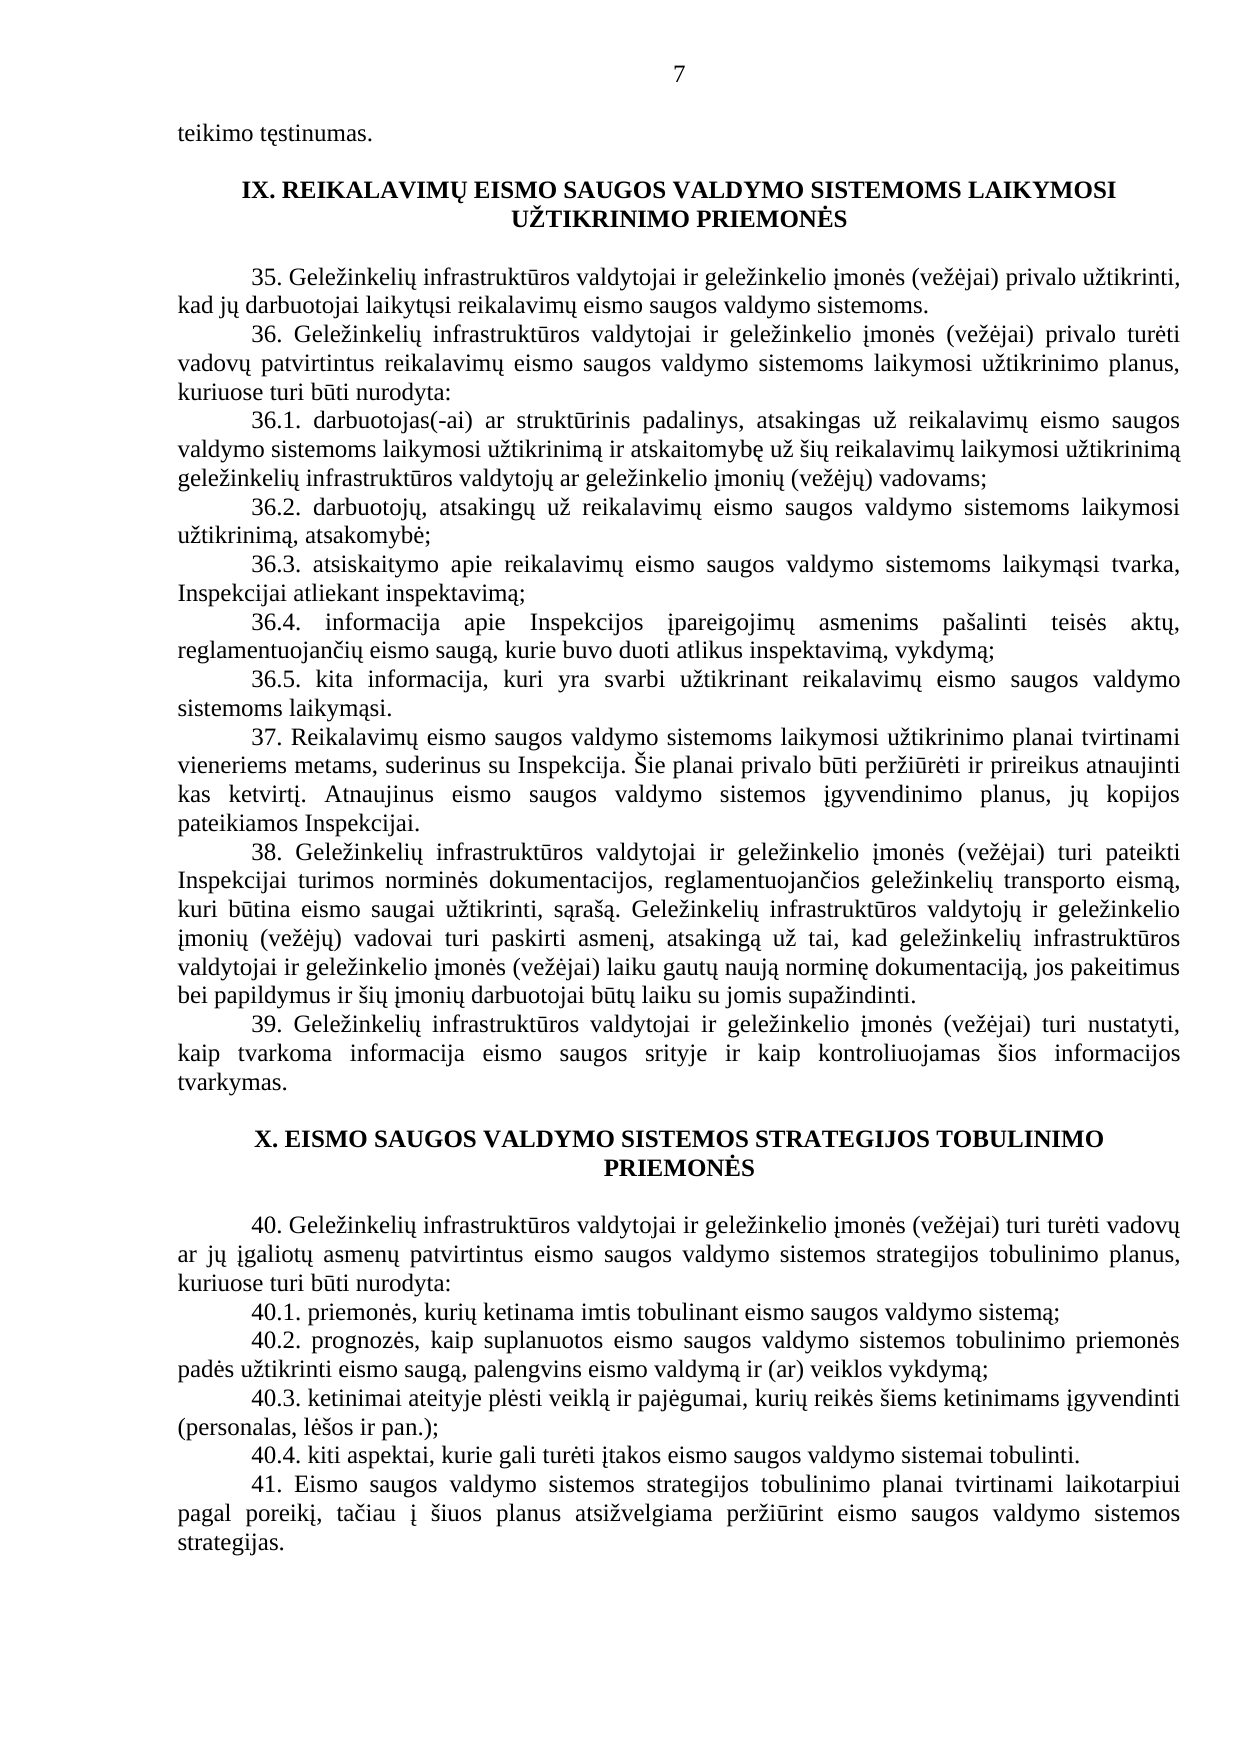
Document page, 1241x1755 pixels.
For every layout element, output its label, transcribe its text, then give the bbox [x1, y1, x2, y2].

text 40.1. priemonės, kurių ketinama imtis tobulinant eismo saugos valdymo sistemą; [177, 1297, 1181, 1326]
text 36.2. darbuotojų, atsakingų už reikalavimų eismo saugos valdymo sistemoms laikymosi užtikrinimą, atsakomybė; [177, 492, 1181, 549]
text 40.4. kiti aspektai, kurie gali turėti įtakos eismo saugos valdymo sistemai tobulinti. [177, 1441, 1181, 1469]
text 39. Geležinkelių infrastruktūros valdytojai ir geležinkelio įmonės (vežėjai) turi nustatyti, kaip tvarkoma informacija eismo saugos srityje ir kaip kontroliuojamas šios informacijos tvarkymas. [177, 1009, 1181, 1096]
text teikimo tęstinumas. [177, 118, 1181, 147]
text 36.3. atsiskaitymo apie reikalavimų eismo saugos valdymo sistemoms laikymąsi tvarka, Inspekcijai atliekant inspektavimą; [177, 549, 1181, 607]
text 40.3. ketinimai ateityje plėsti veiklą ir pajėgumai, kurių reikės šiems ketinimams įgyvendinti (personalas, lėšos ir pan.); [177, 1383, 1181, 1441]
text 36.5. kita informacija, kuri yra svarbi užtikrinant reikalavimų eismo saugos valdymo sistemoms laikymąsi. [177, 664, 1181, 722]
text 35. Geležinkelių infrastruktūros valdytojai ir geležinkelio įmonės (vežėjai) privalo užtikrinti, kad jų darbuotojai laikytųsi reikalavimų eismo saugos valdymo sistemoms. [177, 262, 1181, 319]
text 40. Geležinkelių infrastruktūros valdytojai ir geležinkelio įmonės (vežėjai) turi turėti vadovų ar jų įgaliotų asmenų patvirtintus eismo saugos valdymo sistemos strategijos tobulinimo planus, kuriuose turi būti nurodyta: [177, 1211, 1181, 1297]
text X. EISMO SAUGOS VALDYMO SISTEMOS STRATEGIJOS TOBULINIMO PRIEMONĖS [177, 1124, 1181, 1182]
text 40.2. prognozės, kaip suplanuotos eismo saugos valdymo sistemos tobulinimo priemonės padės užtikrinti eismo saugą, palengvins eismo valdymą ir (ar) veiklos vykdymą; [177, 1326, 1181, 1383]
text 36.4. informacija apie Inspekcijos įpareigojimų asmenims pašalinti teisės aktų, reglamentuojančių eismo saugą, kurie buvo duoti atlikus inspektavimą, vykdymą; [177, 607, 1181, 664]
text 36. Geležinkelių infrastruktūros valdytojai ir geležinkelio įmonės (vežėjai) privalo turėti vadovų patvirtintus reikalavimų eismo saugos valdymo sistemoms laikymosi užtikrinimo planus, kuriuose turi būti nurodyta: [177, 319, 1181, 406]
text 37. Reikalavimų eismo saugos valdymo sistemoms laikymosi užtikrinimo planai tvirtinami vieneriems metams, suderinus su Inspekcija. Šie planai privalo būti peržiūrėti ir prireikus atnaujinti kas ketvirtį. Atnaujinus eismo saugos valdymo sistemos įgyvendinimo planus, jų kopijos pateikiamos Inspekcijai. [177, 722, 1181, 837]
text 36.1. darbuotojas(-ai) ar struktūrinis padalinys, atsakingas už reikalavimų eismo saugos valdymo sistemoms laikymosi užtikrinimą ir atskaitomybę už šių reikalavimų laikymosi užtikrinimą geležinkelių infrastruktūros valdytojų ar geležinkelio įmonių (vežėjų) vadovams; [177, 406, 1181, 492]
text 41. Eismo saugos valdymo sistemos strategijos tobulinimo planai tvirtinami laikotarpiui pagal poreikį, tačiau į šiuos planus atsižvelgiama peržiūrint eismo saugos valdymo sistemos strategijas. [177, 1469, 1181, 1556]
text 38. Geležinkelių infrastruktūros valdytojai ir geležinkelio įmonės (vežėjai) turi pateikti Inspekcijai turimos norminės dokumentacijos, reglamentuojančios geležinkelių transporto eismą, kuri būtina eismo saugai užtikrinti, sąrašą. Geležinkelių infrastruktūros valdytojų ir geležinkelio įmonių (vežėjų) vadovai turi paskirti asmenį, atsakingą už tai, kad geležinkelių infrastruktūros valdytojai ir geležinkelio įmonės (vežėjai) laiku gautų naują norminę dokumentaciją, jos pakeitimus bei papildymus ir šių įmonių darbuotojai būtų laiku su jomis supažindinti. [177, 837, 1181, 1009]
text IX. REIKALAVIMŲ EISMO SAUGOS VALDYMO SISTEMOMS LAIKYMOSI UŽTIKRINIMO PRIEMONĖS [177, 176, 1181, 233]
